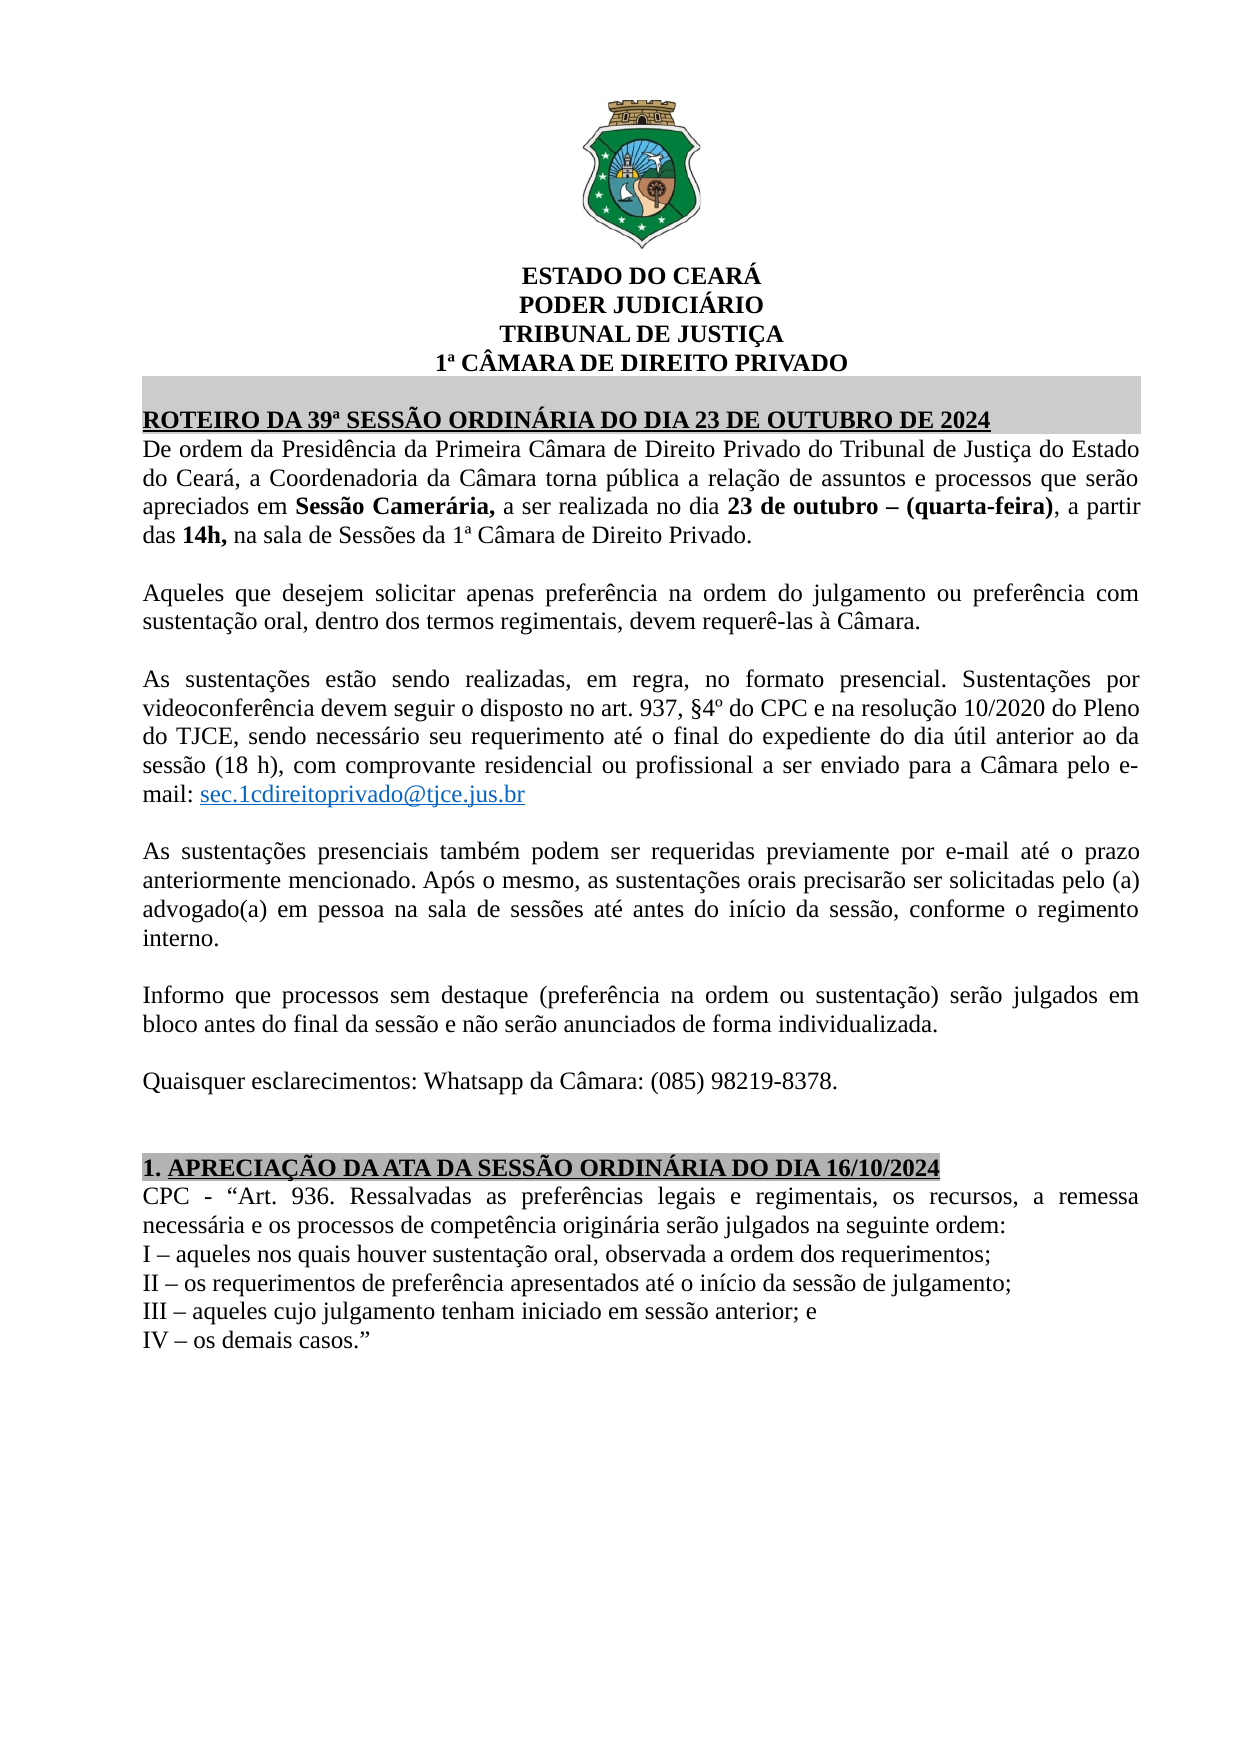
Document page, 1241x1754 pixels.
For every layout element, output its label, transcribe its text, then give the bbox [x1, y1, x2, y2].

text III – aqueles cujo julgamento tenham iniciado em sessão anterior; e [142, 1296, 1141, 1325]
text ESTADO DO CEARÁ [142, 261, 1141, 290]
text As sustentações presenciais também podem ser requeridas previamente por e-mail até o prazo anteriormente mencionado. Após o mesmo, as sustentações orais precisarão ser solicitadas pelo (a) advogado(a) em pessoa na sala de sessões até antes do início da sessão, conforme o regimento interno. [142, 836, 1141, 951]
text As sustentações estão sendo realizadas, em regra, no formato presencial. Sustentações por videoconferência devem seguir o disposto no art. 937, §4º do CPC e na resolução 10/2020 do Pleno do TJCE, sendo necessário seu requerimento até o final do expediente do dia útil anterior ao da sessão (18 h), com comprovante residencial ou profissional a ser enviado para a Câmara pelo e-mail: sec.1cdireitoprivado@tjce.jus.br [142, 664, 1141, 808]
text II – os requerimentos de preferência apresentados até o início da sessão de julgamento; [142, 1268, 1141, 1296]
text De ordem da Presidência da Primeira Câmara de Direito Privado do Tribunal de Justiça do Estado do Ceará, a Coordenadoria da Câmara torna pública a relação de assuntos e processos que serão apreciados em Sessão Camerária, a ser realizada no dia 23 de outubro – (quarta-feira), a partir das 14h, na sala de Sessões da 1ª Câmara de Direito Privado. [142, 434, 1141, 549]
text CPC - “Art. 936. Ressalvadas as preferências legais e regimentais, os recursos, a remessa necessária e os processos de competência originária serão julgados na seguinte ordem: [142, 1181, 1141, 1239]
subtitle 1ª CÂMARA DE DIREITO PRIVADO [142, 348, 1141, 376]
text Informo que processos sem destaque (preferência na ordem ou sustentação) serão julgados em bloco antes do final da sessão e não serão anunciados de forma individualizada. [142, 980, 1141, 1038]
text Quaisquer esclarecimentos: Whatsapp da Câmara: (085) 98219-8378. [142, 1066, 1141, 1095]
text I – aqueles nos quais houver sustentação oral, observada a ordem dos requerimentos; [142, 1239, 1141, 1268]
subtitle TRIBUNAL DE JUSTIÇA [142, 319, 1141, 348]
text 1. APRECIAÇÃO DA ATA DA SESSÃO ORDINÁRIA DO DIA 16/10/2024 [142, 1153, 1141, 1181]
text IV – os demais casos.” [142, 1325, 1141, 1354]
text PODER JUDICIÁRIO [142, 290, 1141, 319]
subtitle Aqueles que desejem solicitar apenas preferência na ordem do julgamento ou preferência com sustentação oral, dentro dos termos regimentais, devem requerê-las à Câmara. [142, 578, 1141, 635]
picture [582, 100, 701, 249]
text ROTEIRO DA 39ª SESSÃO ORDINÁRIA DO DIA 23 DE OUTUBRO DE 2024 [142, 405, 1141, 434]
